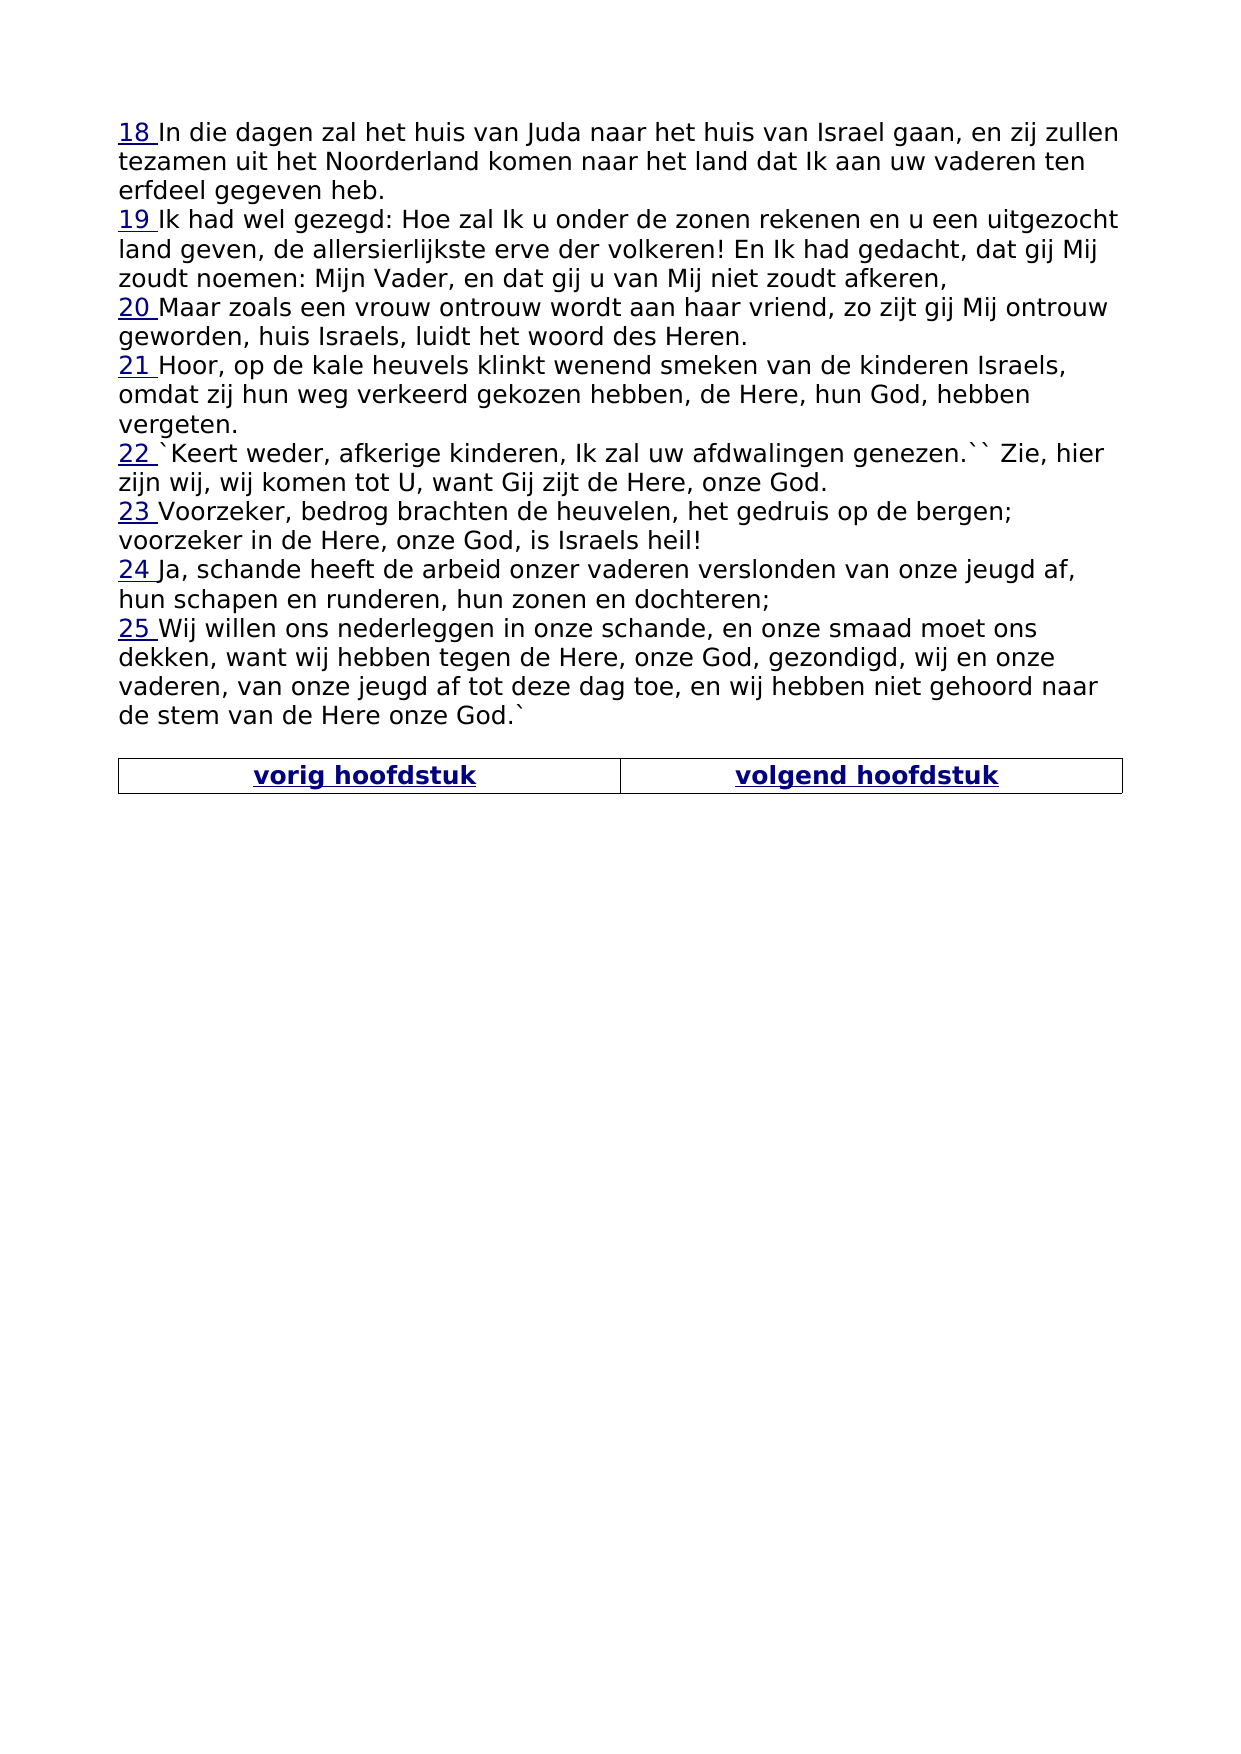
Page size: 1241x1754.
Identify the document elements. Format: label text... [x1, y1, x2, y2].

table_header vorig hoofdstuk [119, 759, 620, 793]
text 18 In die dagen zal het huis van Juda naar het huis van Israel gaan, en zij zullen tezamen uit het Noorderland komen naar het land dat Ik aan uw vaderen ten erfdeel gegeven heb. 19 Ik had wel gezegd: Hoe zal Ik u onder de zonen rekenen en u een uitgezocht land geven, de allersierlijkste erve der volkeren! En Ik had gedacht, dat gij Mij zoudt noemen: Mijn Vader, en dat gij u van Mij niet zoudt afkeren, 20 Maar zoals een vrouw ontrouw wordt aan haar vriend, zo zijt gij Mij ontrouw geworden, huis Israels, luidt het woord des Heren. 21 Hoor, op de kale heuvels klinkt wenend smeken van de kinderen Israels, omdat zij hun weg verkeerd gekozen hebben, de Here, hun God, hebben vergeten. 22 `Keert weder, afkerige kinderen, Ik zal uw afdwalingen genezen.`` Zie, hier zijn wij, wij komen tot U, want Gij zijt de Here, onze God. 23 Voorzeker, bedrog brachten de heuvelen, het gedruis op de bergen; voorzeker in de Here, onze God, is Israels heil! 24 Ja, schande heeft de arbeid onzer vaderen verslonden van onze jeugd af, hun schapen en runderen, hun zonen en dochteren; 25 Wij willen ons nederleggen in onze schande, en onze smaad moet ons dekken, want wij hebben tegen de Here, onze God, gezondigd, wij en onze vaderen, van onze jeugd af tot deze dag toe, en wij hebben niet gehoord naar de stem van de Here onze God.` [118, 118, 1122, 731]
table_header volgend hoofdstuk [621, 759, 1122, 793]
